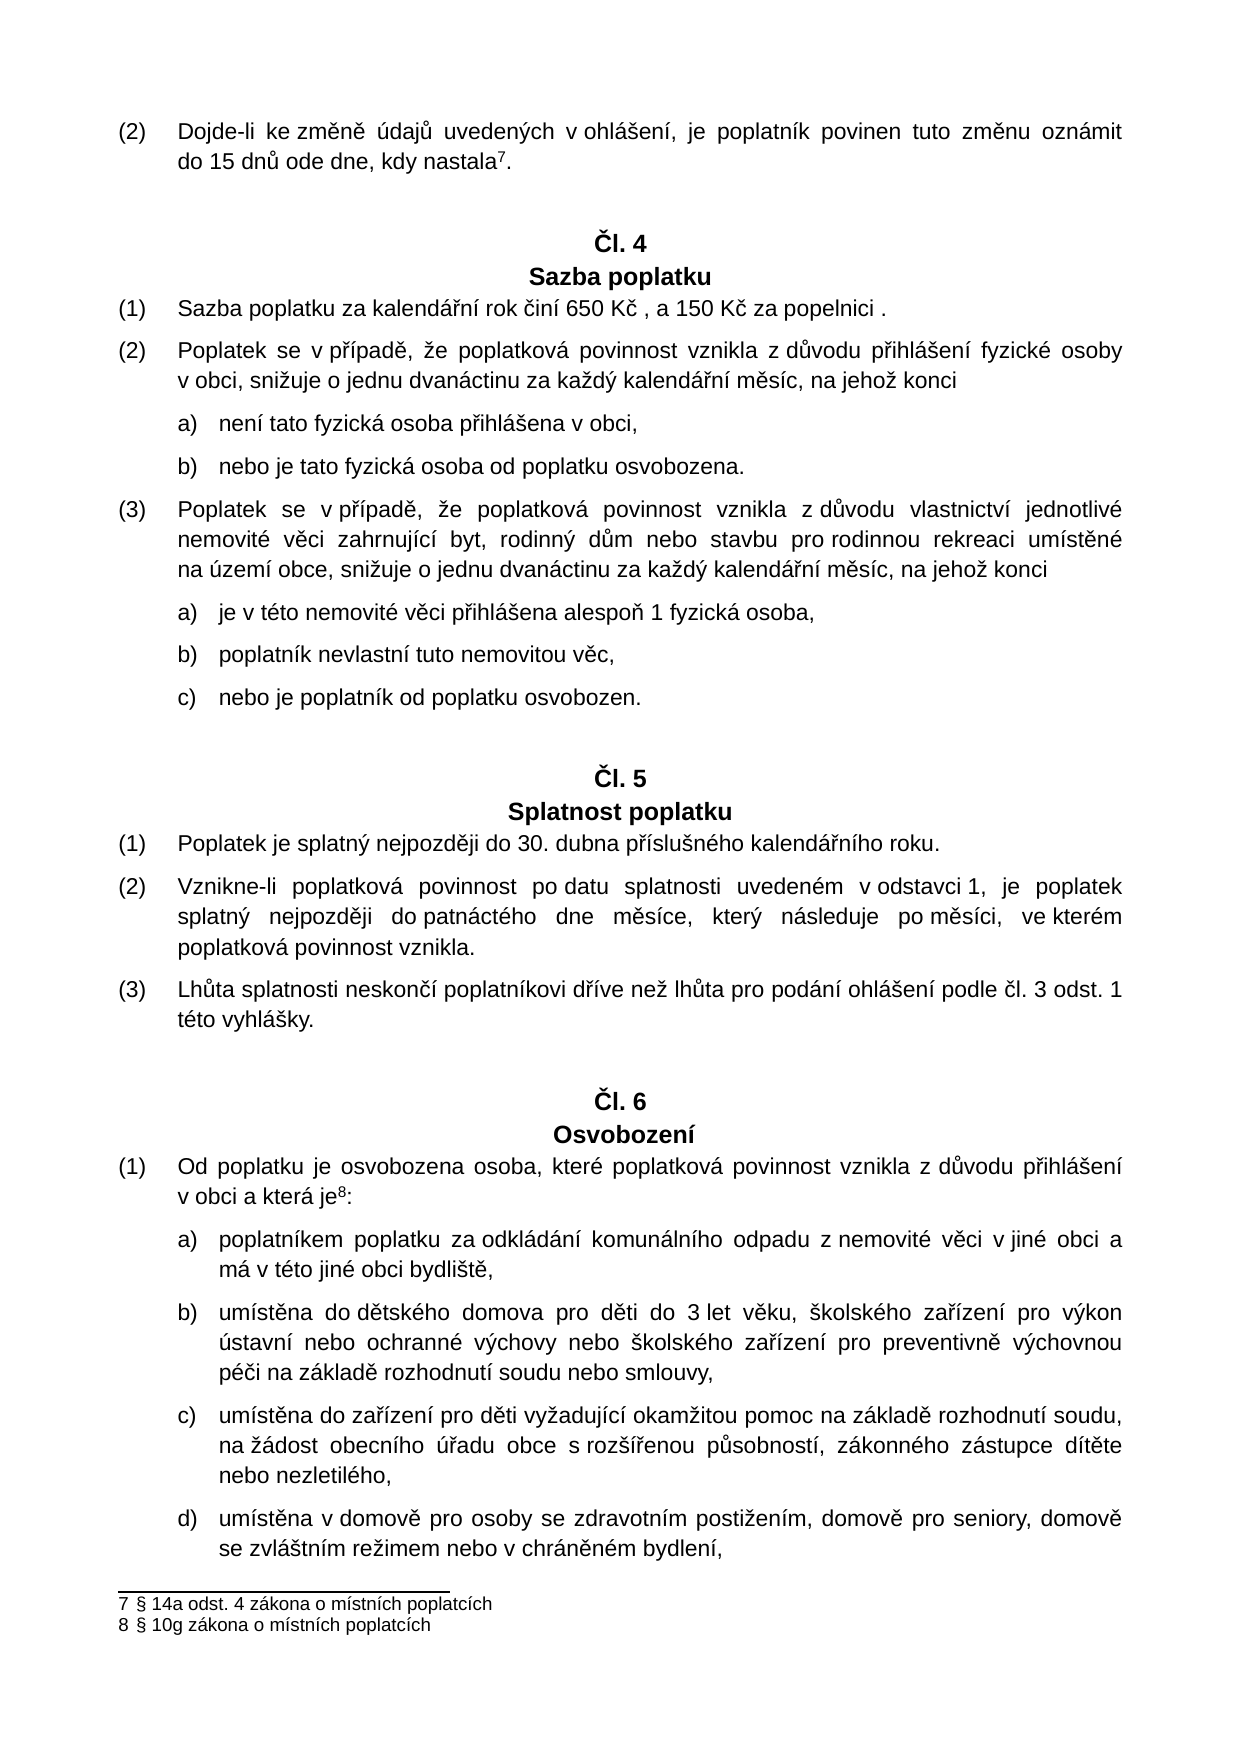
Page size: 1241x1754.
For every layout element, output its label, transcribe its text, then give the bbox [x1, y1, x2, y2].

list poplatníkem poplatku za odkládání komunálního odpadu z nemovité věci v jiné obci a má v této jiné obci bydliště, [177, 1226, 1122, 1282]
list Lhůta splatnosti neskončí poplatníkovi dříve než lhůta pro podání ohlášení podle čl. 3 odst. 1 této vyhlášky. [118, 976, 1122, 1033]
list poplatník nevlastní tuto nemovitou věc, [177, 641, 1122, 668]
list Poplatek se v případě, že poplatková povinnost vznikla z důvodu přihlášení fyzické osoby v obci, snižuje o jednu dvanáctinu za každý kalendářní měsíc, na jehož konci [118, 337, 1122, 394]
subtitle Čl. 5 Splatnost poplatku [118, 764, 1122, 826]
list Vznikne-li poplatková povinnost po datu splatnosti uvedeném v odstavci 1, je poplatek splatný nejpozději do patnáctého dne měsíce, který následuje po měsíci, ve kterém poplatková povinnost vznikla. [118, 873, 1122, 960]
list je v této nemovité věci přihlášena alespoň 1 fyzická osoba, [177, 599, 1122, 625]
list § 14a odst. 4 zákona o místních poplatcích [118, 1592, 1122, 1614]
subtitle Čl. 6 Osvobození [118, 1087, 1122, 1148]
list Od poplatku je osvobozena osoba, které poplatková povinnost vznikla z důvodu přihlášení v obci a která je: [118, 1153, 1122, 1209]
list nebo je poplatník od poplatku osvobozen. [177, 684, 1122, 711]
subtitle Čl. 4 Sazba poplatku [118, 228, 1122, 290]
list umístěna do zařízení pro děti vyžadující okamžitou pomoc na základě rozhodnutí soudu, na žádost obecního úřadu obce s rozšířenou působností, zákonného zástupce dítěte nebo nezletilého, [177, 1402, 1122, 1488]
list nebo je tato fyzická osoba od poplatku osvobozena. [177, 453, 1122, 479]
list Poplatek je splatný nejpozději do 30. dubna příslušného kalendářního roku. [118, 830, 1122, 857]
list umístěna do dětského domova pro děti do 3 let věku, školského zařízení pro výkon ústavní nebo ochranné výchovy nebo školského zařízení pro preventivně výchovnou péči na základě rozhodnutí soudu nebo smlouvy, [177, 1298, 1122, 1385]
list Sazba poplatku za kalendářní rok činí 650 Kč , a 150 Kč za popelnici . [118, 294, 1122, 321]
list Poplatek se v případě, že poplatková povinnost vznikla z důvodu vlastnictví jednotlivé nemovité věci zahrnující byt, rodinný dům nebo stavbu pro rodinnou rekreaci umístěné na území obce, snižuje o jednu dvanáctinu za každý kalendářní měsíc, na jehož konci [118, 496, 1122, 582]
list umístěna v domově pro osoby se zdravotním postižením, domově pro seniory, domově se zvláštním režimem nebo v chráněném bydlení, [177, 1505, 1122, 1561]
list není tato fyzická osoba přihlášena v obci, [177, 410, 1122, 437]
list § 10g zákona o místních poplatcích [118, 1614, 1122, 1635]
list Dojde-li ke změně údajů uvedených v ohlášení, je poplatník povinen tuto změnu oznámit do 15 dnů ode dne, kdy nastala. [118, 118, 1122, 175]
